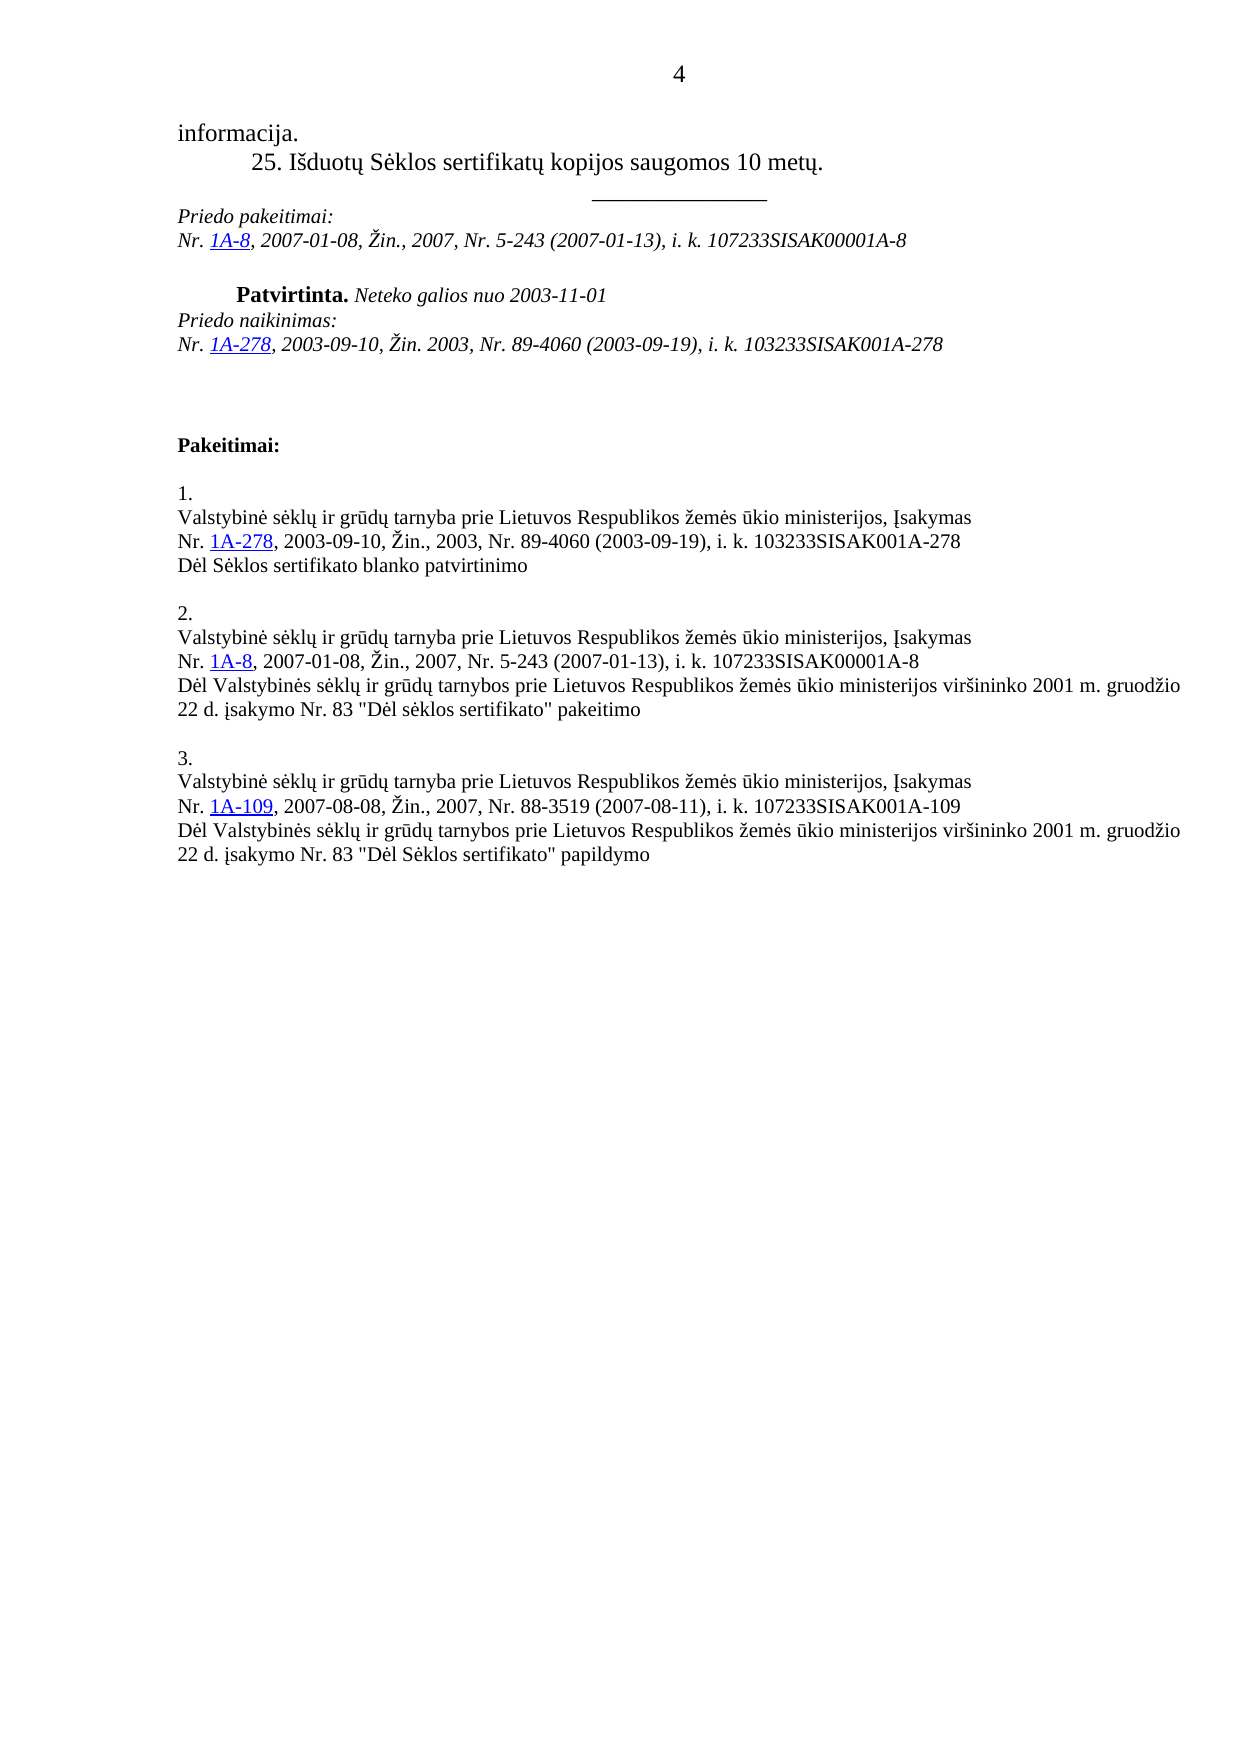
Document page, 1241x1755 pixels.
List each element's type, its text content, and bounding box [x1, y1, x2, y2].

text Nr. 1A-109, 2007-08-08, Žin., 2007, Nr. 88-3519 (2007-08-11), i. k. 107233SISAK001A-109 [177, 793, 1181, 818]
text Nr. 1A-278, 2003-09-10, Žin. 2003, Nr. 89-4060 (2003-09-19), i. k. 103233SISAK001A-278 [177, 332, 1181, 356]
text Nr. 1A-8, 2007-01-08, Žin., 2007, Nr. 5-243 (2007-01-13), i. k. 107233SISAK00001A-8 [177, 649, 1181, 673]
text Dėl Valstybinės sėklų ir grūdų tarnybos prie Lietuvos Respublikos žemės ūkio ministerijos viršininko 2001 m. gruodžio 22 d. įsakymo Nr. 83 "Dėl Sėklos sertifikato" papildymo [177, 818, 1181, 866]
text ______________ [177, 176, 1181, 204]
text Nr. 1A-278, 2003-09-10, Žin., 2003, Nr. 89-4060 (2003-09-19), i. k. 103233SISAK001A-278 [177, 529, 1181, 553]
text Valstybinė sėklų ir grūdų tarnyba prie Lietuvos Respublikos žemės ūkio ministerijos, Įsakymas [177, 769, 1181, 793]
text Patvirtinta. Neteko galios nuo 2003-11-01 [177, 281, 1181, 308]
text Priedo naikinimas: [177, 308, 1181, 332]
text Priedo pakeitimai: [177, 204, 1181, 228]
text Nr. 1A-8, 2007-01-08, Žin., 2007, Nr. 5-243 (2007-01-13), i. k. 107233SISAK00001A-8 [177, 228, 1181, 252]
text Pakeitimai: [177, 433, 1181, 457]
text 1. [177, 481, 1181, 505]
text Dėl Sėklos sertifikato blanko patvirtinimo [177, 553, 1181, 577]
text 3. [177, 745, 1181, 769]
text Valstybinė sėklų ir grūdų tarnyba prie Lietuvos Respublikos žemės ūkio ministerijos, Įsakymas [177, 625, 1181, 649]
text 2. [177, 601, 1181, 625]
text Valstybinė sėklų ir grūdų tarnyba prie Lietuvos Respublikos žemės ūkio ministerijos, Įsakymas [177, 505, 1181, 529]
text Dėl Valstybinės sėklų ir grūdų tarnybos prie Lietuvos Respublikos žemės ūkio ministerijos viršininko 2001 m. gruodžio 22 d. įsakymo Nr. 83 "Dėl sėklos sertifikato" pakeitimo [177, 673, 1181, 721]
text 25. Išduotų Sėklos sertifikatų kopijos saugomos 10 metų. [177, 147, 1181, 176]
text informacija. [177, 118, 1181, 147]
